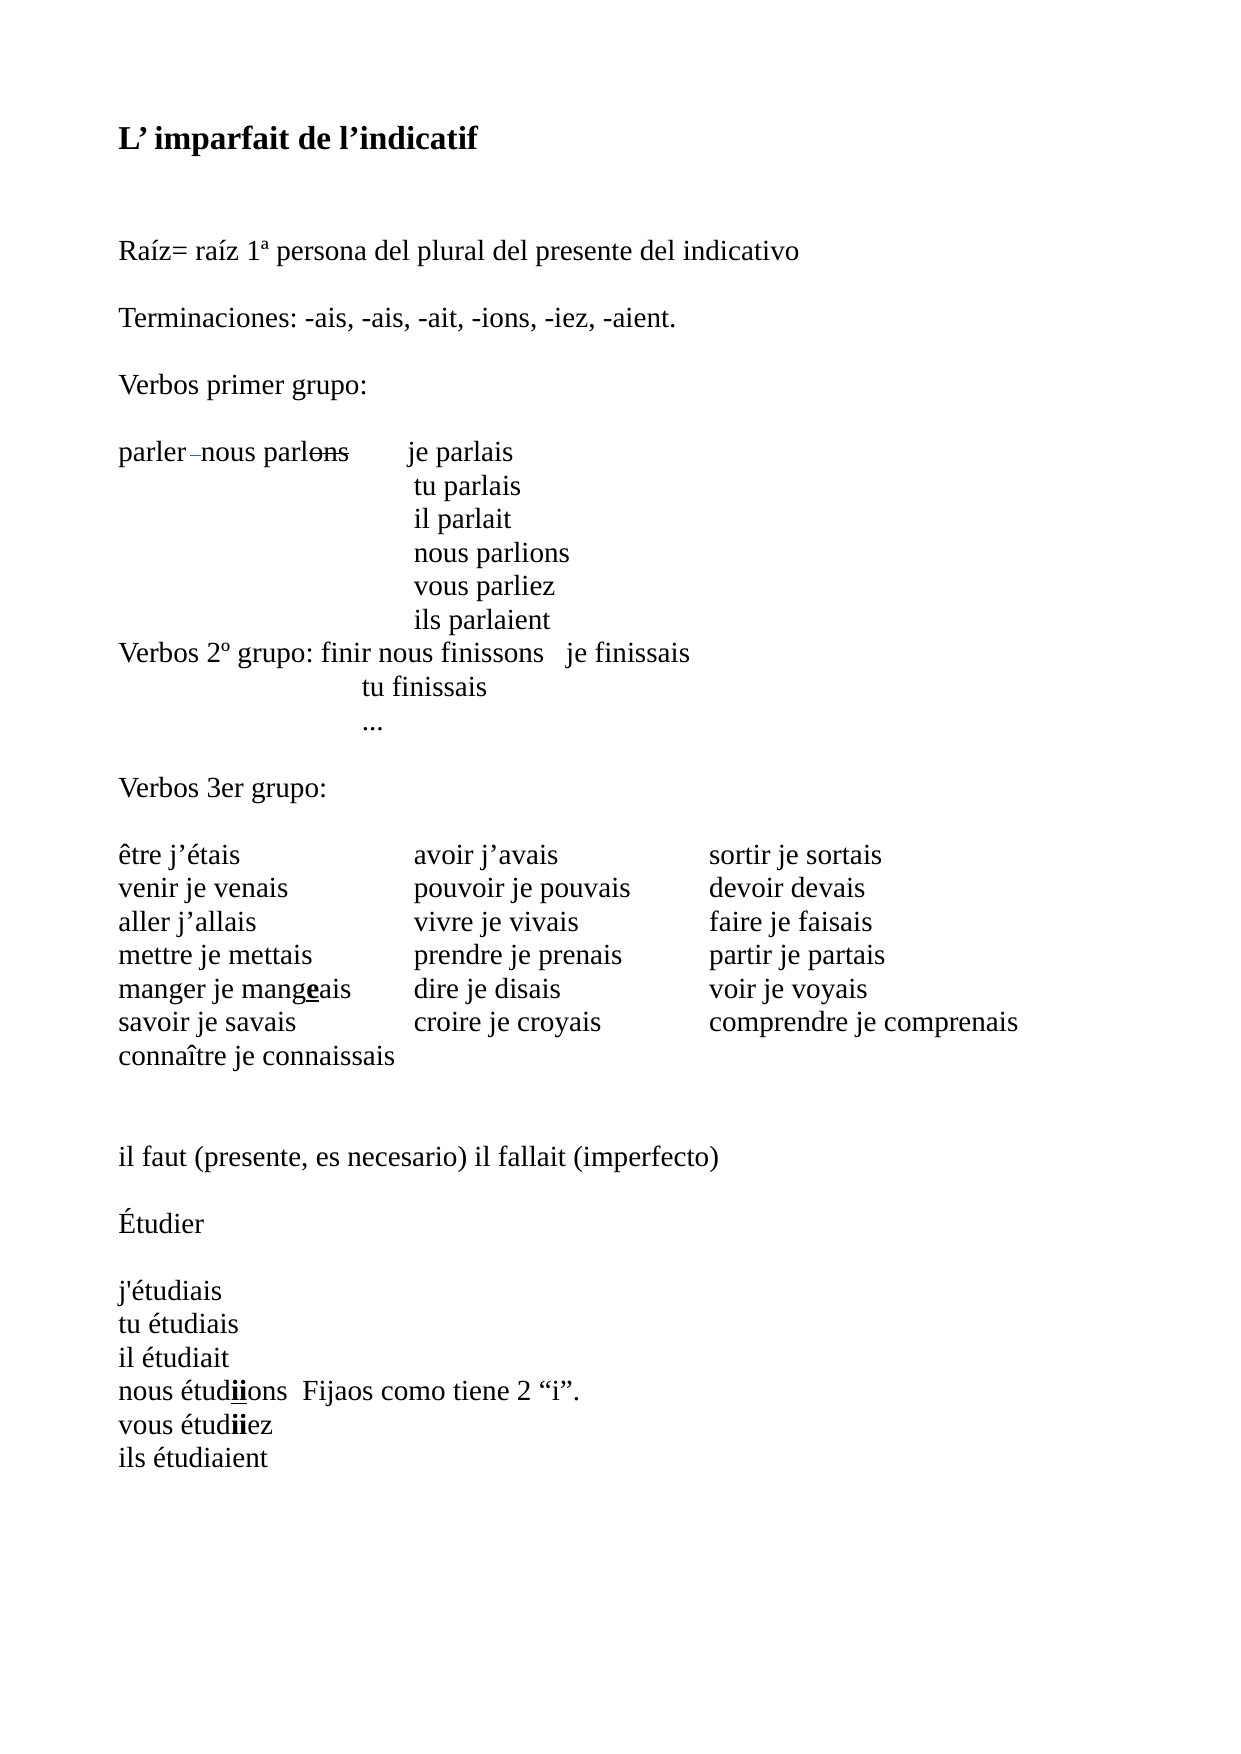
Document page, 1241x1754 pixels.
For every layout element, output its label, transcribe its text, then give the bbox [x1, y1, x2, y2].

text Terminaciones: -ais, -ais, -ait, -ions, -iez, -aient. [118, 300, 1122, 334]
text il faut (presente, es necesario) il fallait (imperfecto) [118, 1139, 1122, 1172]
text nous parlions [118, 535, 1122, 568]
text Raíz= raíz 1ª persona del plural del presente del indicativo [118, 233, 1122, 267]
text aller j’allais vivre je vivais faire je faisais [118, 904, 1122, 937]
text ils parlaient [118, 602, 1122, 636]
text Verbos 3er grupo: [118, 770, 1122, 803]
text connaître je connaissais [118, 1038, 1122, 1072]
text Verbos 2º grupo: finir nous finissons je finissais [118, 636, 1122, 669]
text tu finissais [118, 669, 1122, 703]
text il parlait [118, 501, 1122, 535]
text venir je venais pouvoir je pouvais devoir devais [118, 870, 1122, 904]
text vous parliez [118, 568, 1122, 602]
text savoir je savais croire je croyais comprendre je comprenais [118, 1004, 1122, 1038]
text j'étudiais tu étudiais il étudiait nous étudiions Fijaos como tiene 2 “i”. vous étudiiez ils étudiaient [118, 1273, 1122, 1474]
text parler nous parlons je parlais [118, 434, 1122, 468]
text manger je mangeais dire je disais voir je voyais [118, 971, 1122, 1004]
text mettre je mettais prendre je prenais partir je partais [118, 937, 1122, 971]
text être j’étais avoir j’avais sortir je sortais [118, 837, 1122, 870]
text Verbos primer grupo: [118, 367, 1122, 401]
text L’ imparfait de l’indicatif [118, 118, 1122, 156]
text Étudier [118, 1206, 1122, 1239]
text ... [118, 703, 1122, 736]
text tu parlais [118, 468, 1122, 501]
